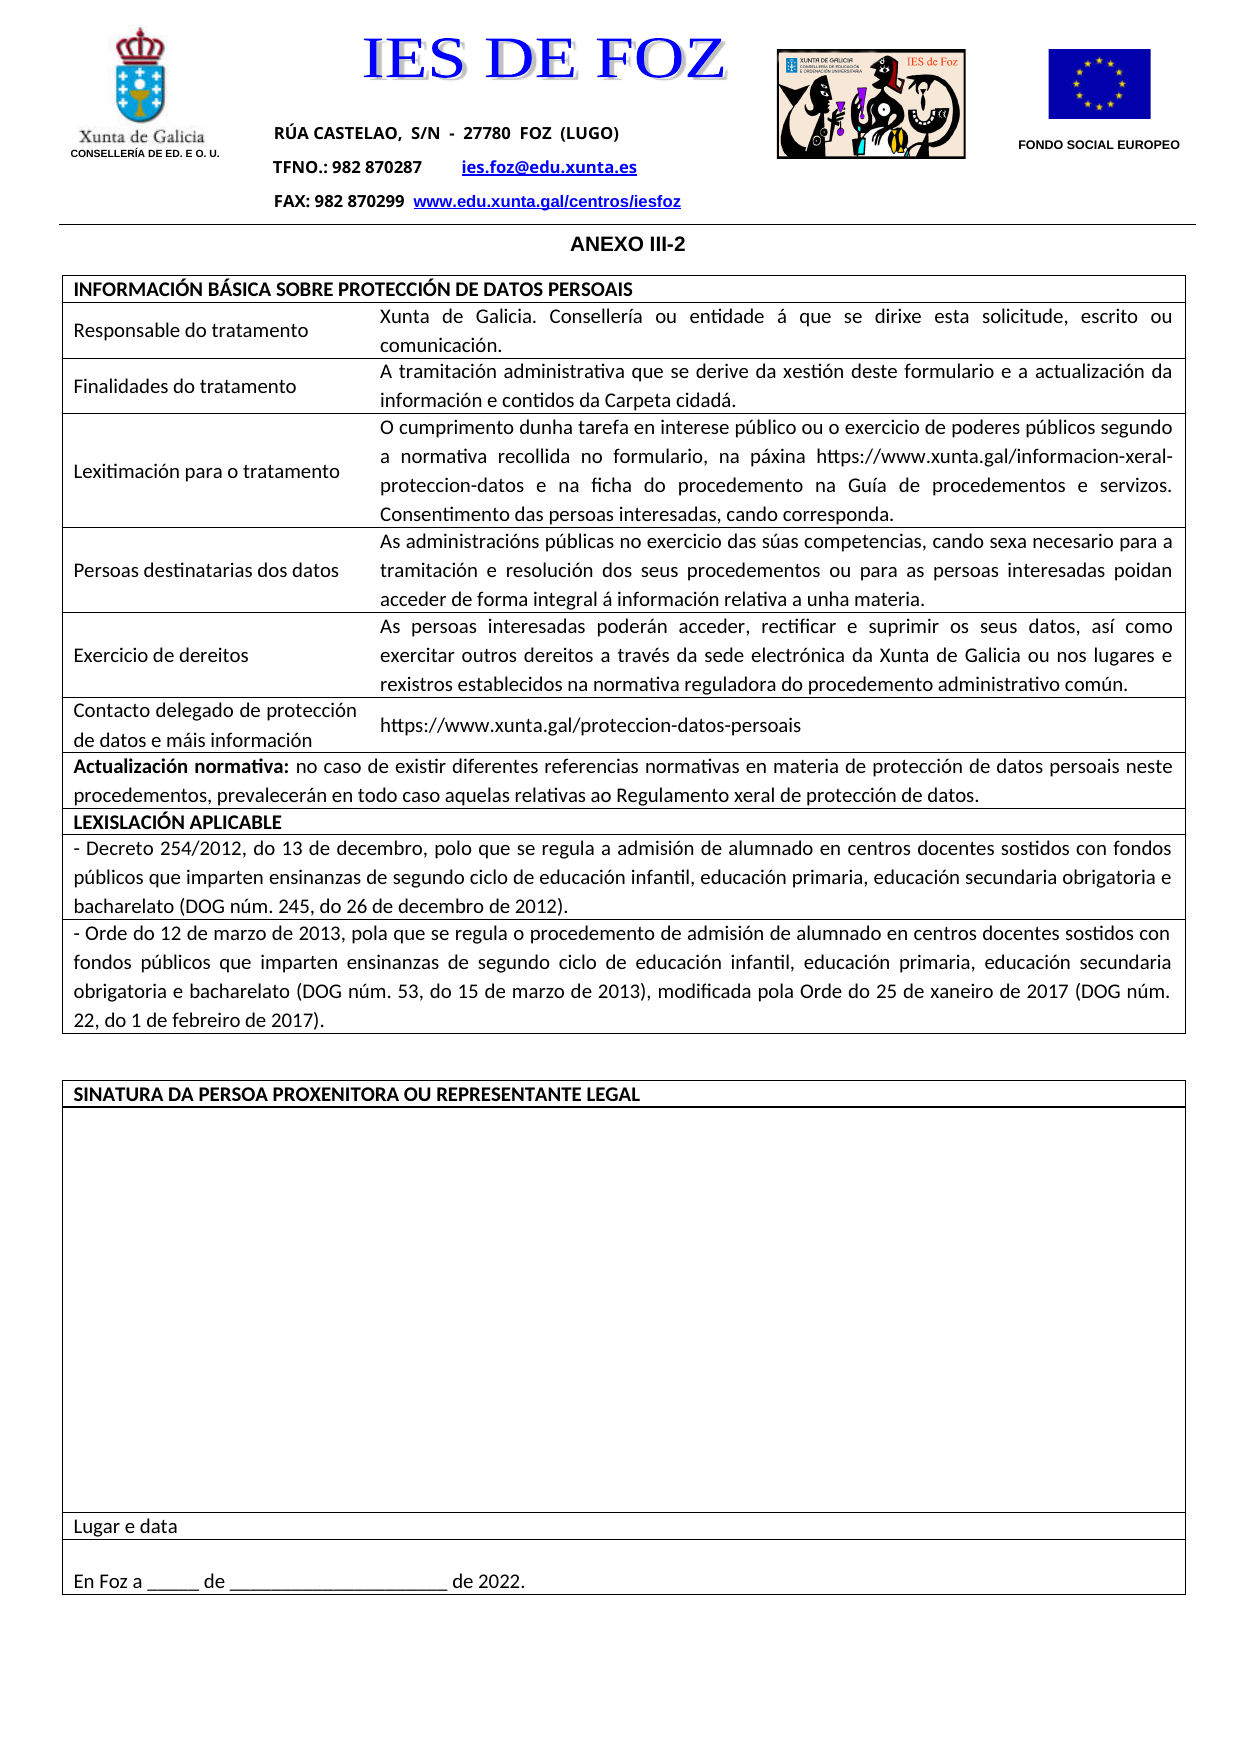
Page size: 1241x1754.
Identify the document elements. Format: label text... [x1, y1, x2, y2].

table_cell Actualización normativa: no caso de existir diferentes referencias normativas en materia de protección de datos persoais neste procedementos, prevalecerán en todo caso aquelas relativas ao Regulamento xeral de protección de datos. [63, 753, 1185, 808]
text ANEXO III-2 [74, 232, 1181, 256]
table_cell Contacto delegado de protección de datos e máis información [63, 698, 369, 752]
table_cell Lugar e data [63, 1513, 1185, 1538]
table_cell Persoas destinatarias dos datos [63, 528, 369, 612]
table_header CONSELLERÍA DE ED. E O. U. [59, 30, 236, 212]
table_cell O cumprimento dunha tarefa en interese público ou o exercicio de poderes públicos segundo a normativa recollida no formulario, na páxina https://www.xunta.gal/informacion-xeral-proteccion-datos e na ficha do procedemento na Guía de procedementos e servizos. Consentimento das persoas interesadas, cando corresponda. [369, 414, 1185, 527]
table_cell LEXISLACIÓN APLICABLE [63, 809, 1185, 834]
picture [776, 49, 966, 160]
table_cell Finalidades do tratamento [63, 359, 369, 413]
table_header INFORMACIÓN BÁSICA SOBRE PROTECCIÓN DE DATOS PERSOAIS [63, 276, 1185, 302]
table_cell Exercicio de dereitos [63, 613, 369, 697]
table_cell https://www.xunta.gal/proteccion-datos-persoais [369, 698, 1185, 752]
table_cell [63, 1108, 1185, 1512]
table_cell As administracións públicas no exercicio das súas competencias, cando sexa necesario para a tramitación e resolución dos seus procedementos ou para as persoas interesadas poidan acceder de forma integral á información relativa a unha materia. [369, 528, 1185, 612]
table_header [724, 30, 996, 212]
table_cell As persoas interesadas poderán acceder, rectificar e suprimir os seus datos, así como exercitar outros dereitos a través da sede electrónica da Xunta de Galicia ou nos lugares e rexistros establecidos na normativa reguladora do procedemento administrativo común. [369, 613, 1185, 697]
table_cell Responsable do tratamento [63, 303, 369, 357]
picture [77, 25, 207, 160]
table_cell [1196, 212, 1227, 224]
table_header FONDO SOCIAL EUROPEO [996, 30, 1227, 212]
table_cell - Orde do 12 de marzo de 2013, pola que se regula o procedemento de admisión de alumnado en centros docentes sostidos con fondos públicos que imparten ensinanzas de segundo ciclo de educación infantil, educación primaria, educación secundaria obrigatoria e bacharelato (DOG núm. 53, do 15 de marzo de 2013), modificada pola Orde do 25 de xaneiro de 2017 (DOG núm. 22, do 1 de febreiro de 2017). [63, 920, 1185, 1033]
table_cell [59, 212, 1196, 224]
table_cell Lexitimación para o tratamento [63, 414, 369, 527]
table_cell A tramitación administrativa que se derive da xestión deste formulario e a actualización da información e contidos da Carpeta cidadá. [369, 359, 1185, 413]
table_cell - Decreto 254/2012, do 13 de decembro, polo que se regula a admisión de alumnado en centros docentes sostidos con fondos públicos que imparten ensinanzas de segundo ciclo de educación infantil, educación primaria, educación secundaria obrigatoria e bacharelato (DOG núm. 245, do 26 de decembro de 2012). [63, 835, 1185, 919]
table_cell En Foz a _____ de _____________________ de 2022. [63, 1540, 1185, 1594]
table_header RÚA CASTELAO, S/N - 27780 FOZ (LUGO) TFNO.: 982 870287 ies.foz@edu.xunta.es FAX: 982 870299 www.edu.xunta.gal/centros/iesfoz [236, 30, 723, 212]
picture [1048, 49, 1151, 119]
table_cell Xunta de Galicia. Consellería ou entidade á que se dirixe esta solicitude, escrito ou comunicación. [369, 303, 1185, 357]
table_header SINATURA DA PERSOA PROXENITORA OU REPRESENTANTE LEGAL [63, 1081, 1185, 1106]
